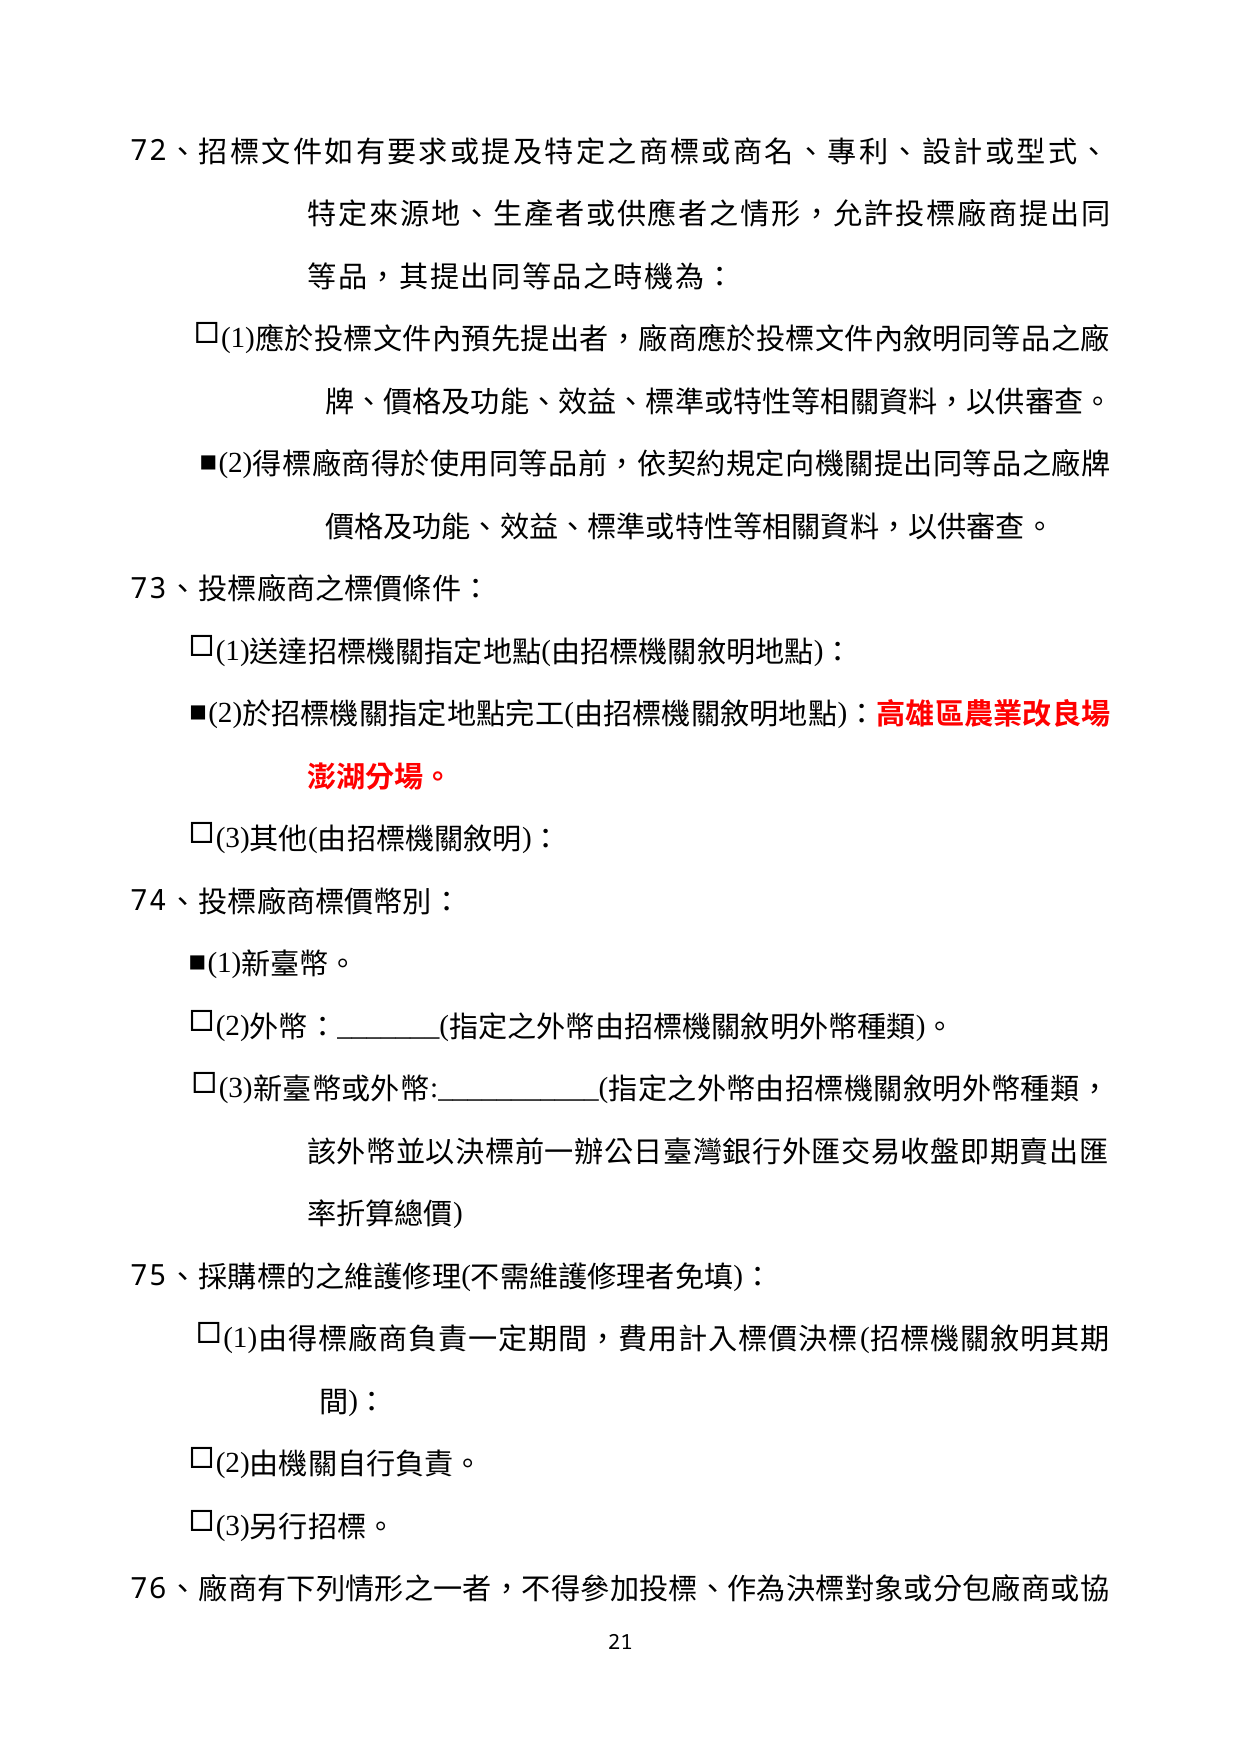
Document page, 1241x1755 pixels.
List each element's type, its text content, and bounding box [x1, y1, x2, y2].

text (2)由機關自行負責。 [130, 1420, 1110, 1483]
text (1)應於投標文件內預先提出者，廠商應於投標文件內敘明同等品之廠牌、價格及功能、效益、標準或特性等相關資料，以供審查。 [130, 295, 1110, 420]
text (3)其他(由招標機關敘明)： [130, 795, 1110, 858]
text (2)外幣：_______(指定之外幣由招標機關敘明外幣種類)。 [130, 983, 1110, 1045]
list 投標廠商標價幣別： [130, 858, 1110, 920]
text (1)送達招標機關指定地點(由招標機關敘明地點)： [130, 608, 1110, 670]
list 採購標的之維護修理(不需維護修理者免填)： [130, 1233, 1110, 1295]
text (1)由得標廠商負責一定期間，費用計入標價決標(招標機關敘明其期間)： [130, 1295, 1110, 1420]
text (3)另行招標。 [130, 1483, 1110, 1545]
text (3)新臺幣或外幣:___________(指定之外幣由招標機關敘明外幣種類，該外幣並以決標前一辦公日臺灣銀行外匯交易收盤即期賣出匯率折算總價) [130, 1045, 1110, 1233]
text ■(2)於招標機關指定地點完工(由招標機關敘明地點)：高雄區農業改良場澎湖分場。 [130, 670, 1110, 795]
list 投標廠商之標價條件： [130, 545, 1110, 608]
list 招標文件如有要求或提及特定之商標或商名、專利、設計或型式、特定來源地、生產者或供應者之情形，允許投標廠商提出同等品，其提出同等品之時機為： [130, 108, 1110, 295]
text ■(1)新臺幣。 [130, 920, 1110, 983]
list 廠商有下列情形之一者，不得參加投標、作為決標對象或分包廠商或協 [130, 1545, 1110, 1608]
text ■(2)得標廠商得於使用同等品前，依契約規定向機關提出同等品之廠牌、價格及功能、效益、標準或特性等相關資料，以供審查。 [130, 420, 1110, 545]
